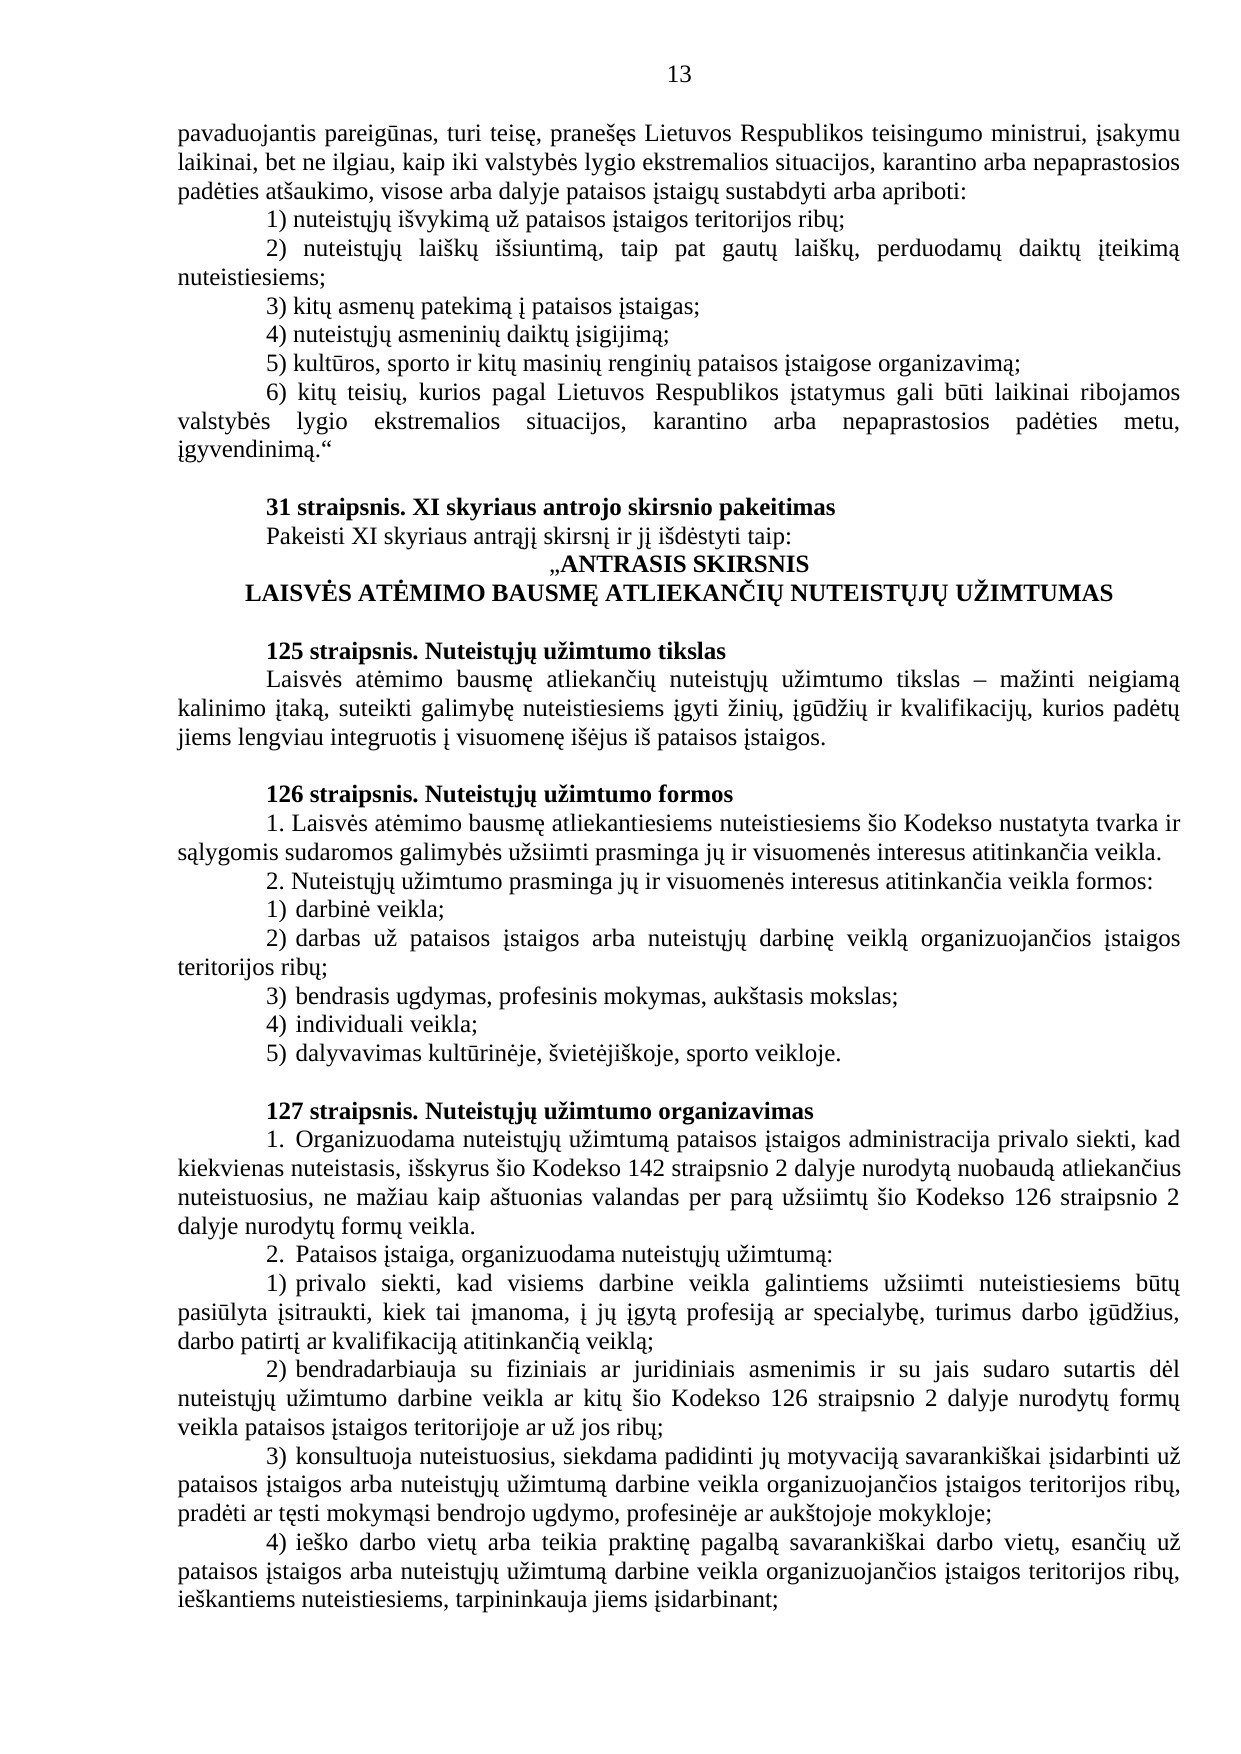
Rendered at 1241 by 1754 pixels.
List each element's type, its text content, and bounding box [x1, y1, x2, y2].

text 1) privalo siekti, kad visiems darbine veikla galintiems užsiimti nuteistiesiems būtų pasiūlyta įsitraukti, kiek tai įmanoma, į jų įgytą profesiją ar specialybę, turimus darbo įgūdžius, darbo patirtį ar kvalifikaciją atitinkančią veiklą; [177, 1268, 1181, 1354]
text 4) ieško darbo vietų arba teikia praktinę pagalbą savarankiškai darbo vietų, esančių už pataisos įstaigos arba nuteistųjų užimtumą darbine veikla organizuojančios įstaigos teritorijos ribų, ieškantiems nuteistiesiems, tarpininkauja jiems įsidarbinant; [177, 1527, 1181, 1613]
text 2. Nuteistųjų užimtumo prasminga jų ir visuomenės interesus atitinkančia veikla formos: [177, 866, 1181, 894]
text 2) nuteistųjų laiškų išsiuntimą, taip pat gautų laiškų, perduodamų daiktų įteikimą nuteistiesiems; [177, 233, 1181, 291]
text 31 straipsnis. XI skyriaus antrojo skirsnio pakeitimas [177, 492, 1181, 521]
text 1. Organizuodama nuteistųjų užimtumą pataisos įstaigos administracija privalo siekti, kad kiekvienas nuteistasis, išskyrus šio Kodekso 142 straipsnio 2 dalyje nurodytą nuobaudą atliekančius nuteistuosius, ne mažiau kaip aštuonias valandas per parą užsiimtų šio Kodekso 126 straipsnio 2 dalyje nurodytų formų veikla. [177, 1124, 1181, 1239]
text 3) bendrasis ugdymas, profesinis mokymas, aukštasis mokslas; [266, 981, 1181, 1009]
text „ANTRASIS SKIRSNIS [177, 549, 1181, 578]
text 1) darbinė veikla; [177, 894, 1181, 923]
text 1) nuteistųjų išvykimą už pataisos įstaigos teritorijos ribų; [177, 204, 1181, 233]
text Laisvės atėmimo bausmę atliekančių nuteistųjų užimtumo tikslas – mažinti neigiamą kalinimo įtaką, suteikti galimybę nuteistiesiems įgyti žinių, įgūdžių ir kvalifikacijų, kurios padėtų jiems lengviau integruotis į visuomenę išėjus iš pataisos įstaigos. [177, 664, 1181, 751]
text 3) kitų asmenų patekimą į pataisos įstaigas; [177, 291, 1181, 319]
text 6) kitų teisių, kurios pagal Lietuvos Respublikos įstatymus gali būti laikinai ribojamos valstybės lygio ekstremalios situacijos, karantino arba nepaprastosios padėties metu, įgyvendinimą.“ [177, 377, 1181, 463]
text 125 straipsnis. Nuteistųjų užimtumo tikslas [177, 636, 1181, 664]
text 3) konsultuoja nuteistuosius, siekdama padidinti jų motyvaciją savarankiškai įsidarbinti už pataisos įstaigos arba nuteistųjų užimtumą darbine veikla organizuojančios įstaigos teritorijos ribų, pradėti ar tęsti mokymąsi bendrojo ugdymo, profesinėje ar aukštojoje mokykloje; [177, 1441, 1181, 1527]
text 2) bendradarbiauja su fiziniais ar juridiniais asmenimis ir su jais sudaro sutartis dėl nuteistųjų užimtumo darbine veikla ar kitų šio Kodekso 126 straipsnio 2 dalyje nurodytų formų veikla pataisos įstaigos teritorijoje ar už jos ribų; [177, 1354, 1181, 1441]
text 1. Laisvės atėmimo bausmę atliekantiesiems nuteistiesiems šio Kodekso nustatyta tvarka ir sąlygomis sudaromos galimybės užsiimti prasminga jų ir visuomenės interesus atitinkančia veikla. [177, 808, 1181, 866]
text 4) individuali veikla; [177, 1009, 1181, 1038]
text LAISVĖS ATĖMIMO BAUSMĘ ATLIEKANČIŲ NUTEISTŲJŲ UŽIMTUMAS [177, 578, 1181, 607]
text pavaduojantis pareigūnas, turi teisę, pranešęs Lietuvos Respublikos teisingumo ministrui, įsakymu laikinai, bet ne ilgiau, kaip iki valstybės lygio ekstremalios situacijos, karantino arba nepaprastosios padėties atšaukimo, visose arba dalyje pataisos įstaigų sustabdyti arba apriboti: [177, 118, 1181, 204]
text 4) nuteistųjų asmeninių daiktų įsigijimą; [177, 319, 1181, 348]
text 127 straipsnis. Nuteistųjų užimtumo organizavimas [177, 1096, 1181, 1124]
text 5) dalyvavimas kultūrinėje, švietėjiškoje, sporto veikloje. [177, 1038, 1181, 1067]
text Pakeisti XI skyriaus antrąjį skirsnį ir jį išdėstyti taip: [177, 521, 1181, 549]
text 126 straipsnis. Nuteistųjų užimtumo formos [266, 779, 1181, 808]
text 2. Pataisos įstaiga, organizuodama nuteistųjų užimtumą: [177, 1239, 1181, 1268]
text 2) darbas už pataisos įstaigos arba nuteistųjų darbinę veiklą organizuojančios įstaigos teritorijos ribų; [177, 923, 1181, 981]
text 5) kultūros, sporto ir kitų masinių renginių pataisos įstaigose organizavimą; [177, 348, 1181, 377]
